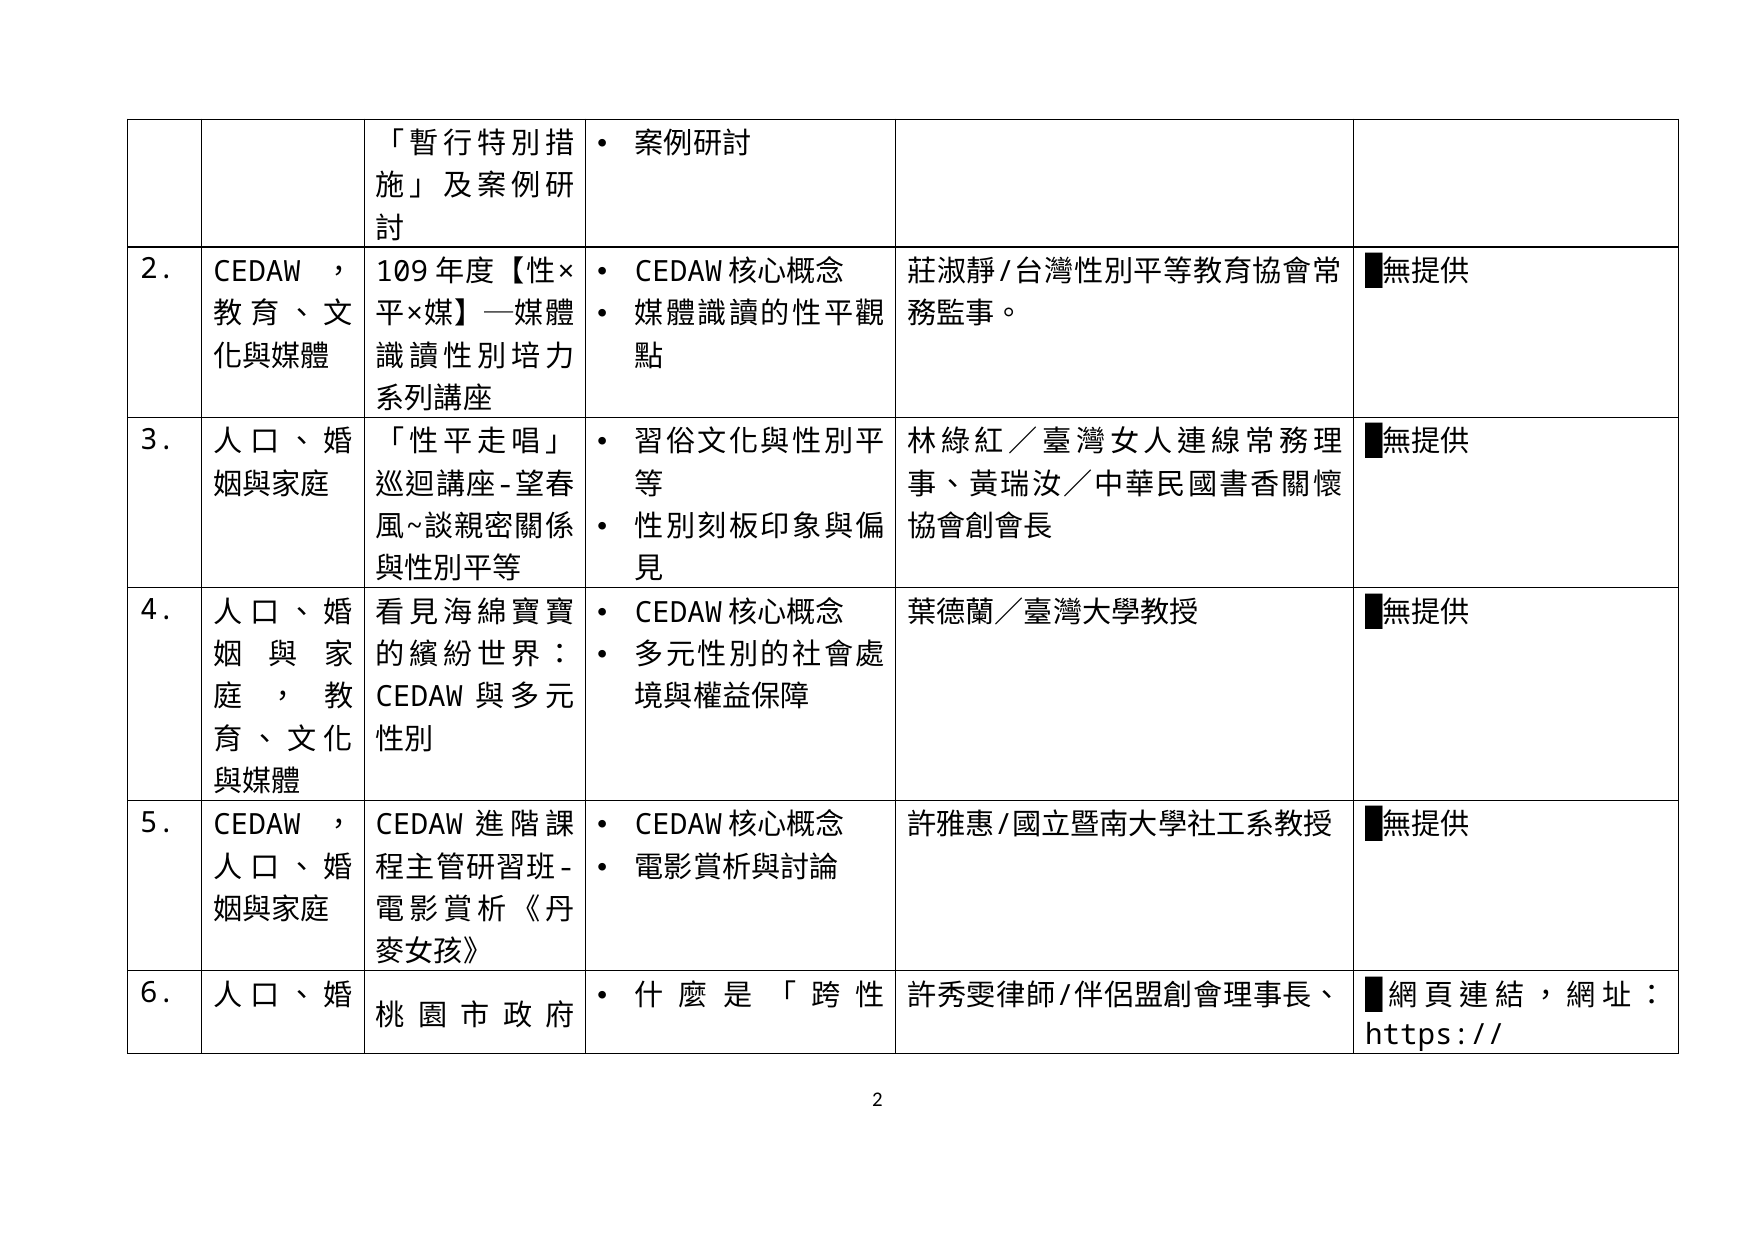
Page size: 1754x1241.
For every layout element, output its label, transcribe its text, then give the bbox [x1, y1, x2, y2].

table_cell CEDAW核心概念 媒體識讀的性平觀點 [586, 248, 895, 417]
table_cell [896, 120, 1353, 246]
table_cell █無提供 [1354, 248, 1678, 417]
table_cell █無提供 [1354, 588, 1678, 800]
table_cell [128, 588, 201, 800]
table_cell 什麼是「跨性別」？ 跨性別的社會處境 個案研討 [586, 971, 895, 1053]
table_cell [128, 801, 201, 970]
table_cell 桃園市政府 [365, 971, 585, 1053]
table_cell [128, 248, 201, 417]
table_cell 許秀雯律師/伴侶盟創會理事長、 [896, 971, 1353, 1053]
table_cell 人口、婚姻與家庭，教育、文化與媒體 [202, 588, 364, 800]
table_cell CEDAW核心概念 電影賞析與討論 [586, 801, 895, 970]
table_cell CEDAW，教育、文化與媒體 [202, 248, 364, 417]
table_cell [128, 971, 201, 1053]
table_cell 人口、婚 [202, 971, 364, 1053]
table_cell 「暫行特別措施」及案例研討 [365, 120, 585, 246]
table_cell [128, 120, 201, 246]
table_cell 莊淑靜/台灣性別平等教育協會常務監事。 [896, 248, 1353, 417]
table_cell 許雅惠/國立暨南大學社工系教授 [896, 801, 1353, 970]
table_cell 葉德蘭／臺灣大學教授 [896, 588, 1353, 800]
table_cell 「性平走唱」巡迴講座-望春風~談親密關係與性別平等 [365, 418, 585, 587]
table_cell CEDAW進階課程主管研習班-電影賞析《丹麥女孩》 [365, 801, 585, 970]
table_cell CEDAW核心概念 多元性別的社會處境與權益保障 [586, 588, 895, 800]
table_cell 109年度【性×平×媒】─媒體識讀性別培力系列講座 [365, 248, 585, 417]
table_cell █網頁連結，網址：https:// [1354, 971, 1678, 1053]
table_cell CEDAW核心概念 暫行特別措施 案例研討 [586, 120, 895, 246]
table_cell 看見海綿寶寶的繽紛世界：CEDAW與多元性別 [365, 588, 585, 800]
table_cell CEDAW，人口、婚姻與家庭 [202, 801, 364, 970]
table_cell [128, 418, 201, 587]
table_cell [1354, 120, 1678, 246]
table_cell 習俗文化與性別平等 性別刻板印象與偏見 [586, 418, 895, 587]
table_cell 人口、婚姻與家庭 [202, 418, 364, 587]
table_cell █無提供 [1354, 418, 1678, 587]
table_cell 林綠紅／臺灣女人連線常務理事、黃瑞汝／中華民國書香關懷協會創會長 [896, 418, 1353, 587]
table_cell [202, 120, 364, 246]
table_cell █無提供 [1354, 801, 1678, 970]
